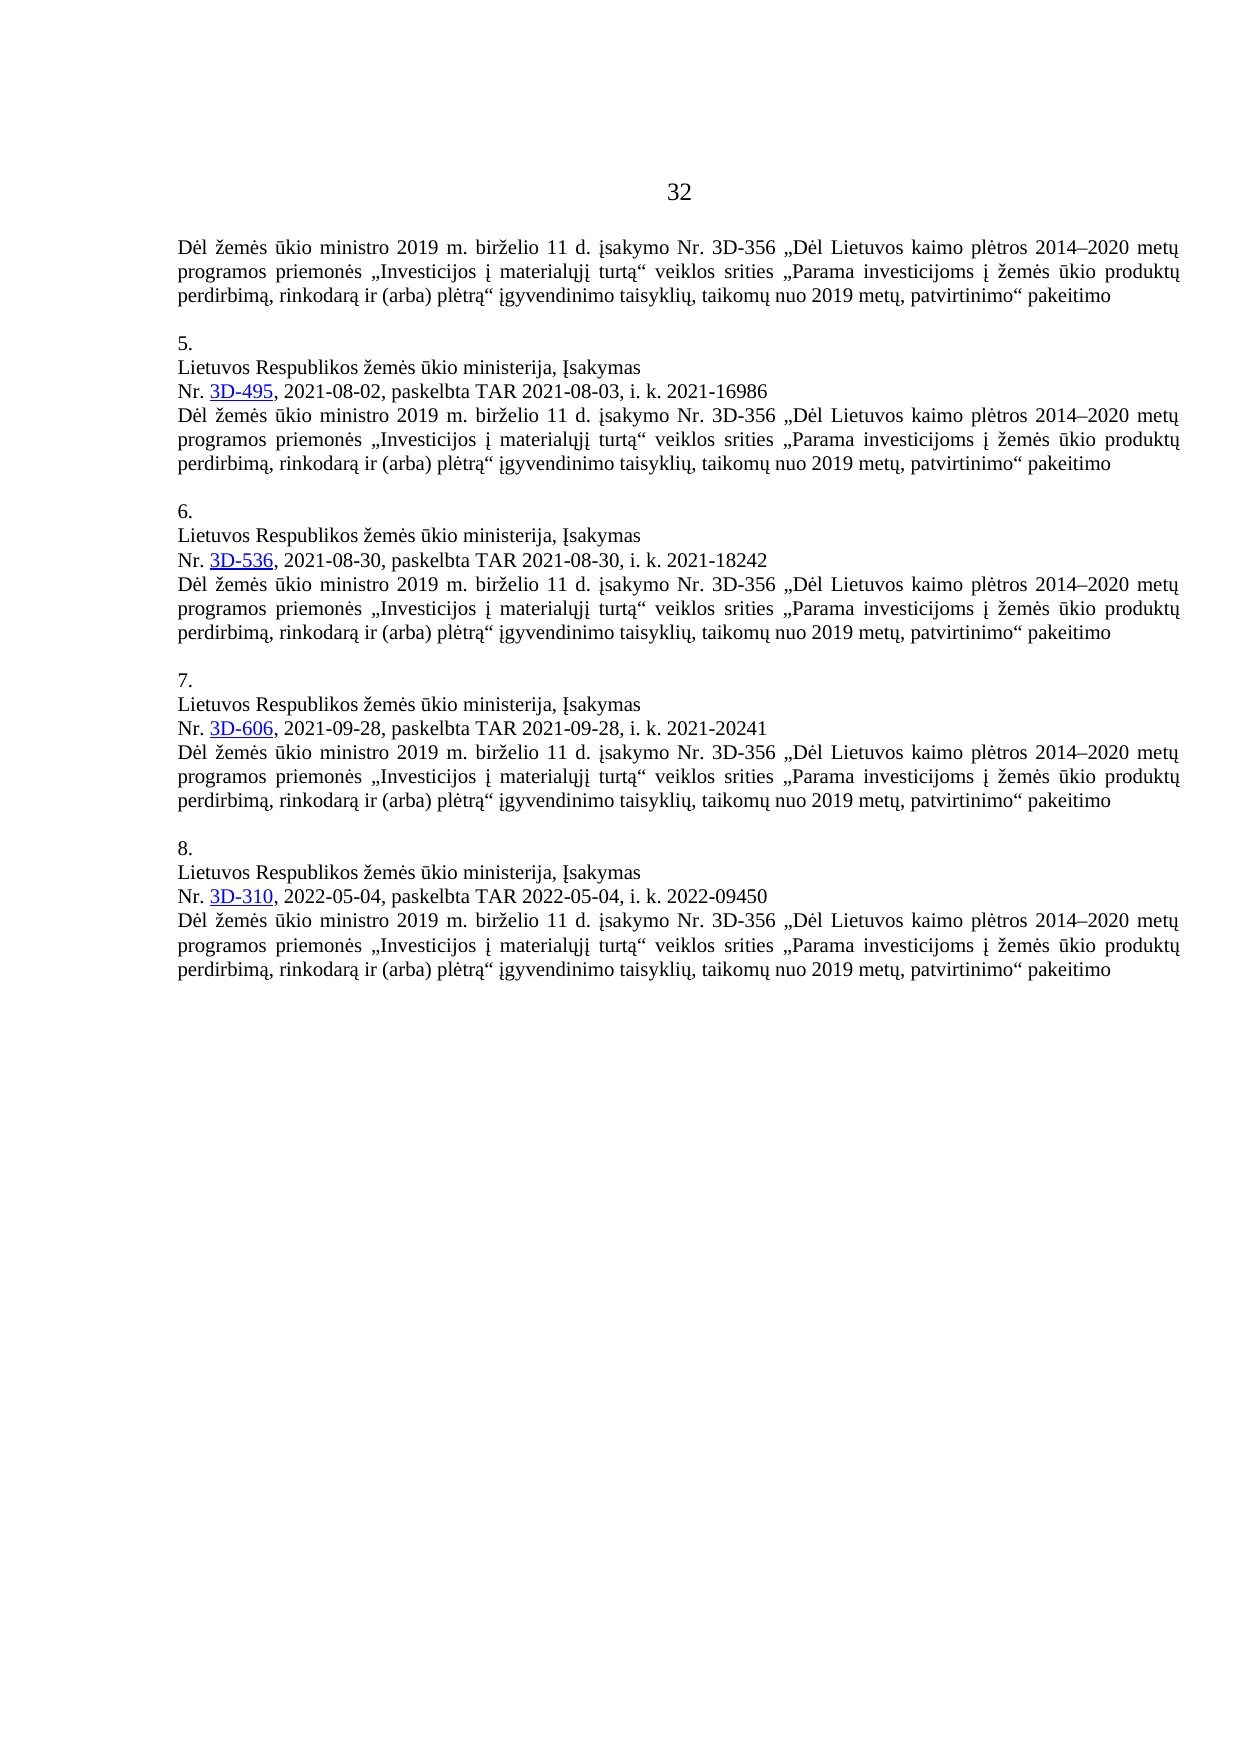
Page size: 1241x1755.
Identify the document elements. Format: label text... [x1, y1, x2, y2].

text Dėl žemės ūkio ministro 2019 m. birželio 11 d. įsakymo Nr. 3D-356 „Dėl Lietuvos kaimo plėtros 2014–2020 metų programos priemonės „Investicijos į materialųjį turtą“ veiklos srities „Parama investicijoms į žemės ūkio produktų perdirbimą, rinkodarą ir (arba) plėtrą“ įgyvendinimo taisyklių, taikomų nuo 2019 metų, patvirtinimo“ pakeitimo [177, 740, 1181, 812]
text Lietuvos Respublikos žemės ūkio ministerija, Įsakymas [177, 692, 1181, 716]
text Nr. 3D-310, 2022-05-04, paskelbta TAR 2022-05-04, i. k. 2022-09450 [177, 884, 1181, 908]
text Nr. 3D-606, 2021-09-28, paskelbta TAR 2021-09-28, i. k. 2021-20241 [177, 716, 1181, 740]
text Lietuvos Respublikos žemės ūkio ministerija, Įsakymas [177, 860, 1181, 884]
text 5. [177, 331, 1181, 355]
text Nr. 3D-495, 2021-08-02, paskelbta TAR 2021-08-03, i. k. 2021-16986 [177, 379, 1181, 403]
text Dėl žemės ūkio ministro 2019 m. birželio 11 d. įsakymo Nr. 3D-356 „Dėl Lietuvos kaimo plėtros 2014–2020 metų programos priemonės „Investicijos į materialųjį turtą“ veiklos srities „Parama investicijoms į žemės ūkio produktų perdirbimą, rinkodarą ir (arba) plėtrą“ įgyvendinimo taisyklių, taikomų nuo 2019 metų, patvirtinimo“ pakeitimo [177, 908, 1181, 981]
text 6. [177, 499, 1181, 523]
text Lietuvos Respublikos žemės ūkio ministerija, Įsakymas [177, 523, 1181, 547]
text Dėl žemės ūkio ministro 2019 m. birželio 11 d. įsakymo Nr. 3D-356 „Dėl Lietuvos kaimo plėtros 2014–2020 metų programos priemonės „Investicijos į materialųjį turtą“ veiklos srities „Parama investicijoms į žemės ūkio produktų perdirbimą, rinkodarą ir (arba) plėtrą“ įgyvendinimo taisyklių, taikomų nuo 2019 metų, patvirtinimo“ pakeitimo [177, 403, 1181, 475]
text 7. [177, 668, 1181, 692]
text Dėl žemės ūkio ministro 2019 m. birželio 11 d. įsakymo Nr. 3D-356 „Dėl Lietuvos kaimo plėtros 2014–2020 metų programos priemonės „Investicijos į materialųjį turtą“ veiklos srities „Parama investicijoms į žemės ūkio produktų perdirbimą, rinkodarą ir (arba) plėtrą“ įgyvendinimo taisyklių, taikomų nuo 2019 metų, patvirtinimo“ pakeitimo [177, 572, 1181, 644]
text Nr. 3D-536, 2021-08-30, paskelbta TAR 2021-08-30, i. k. 2021-18242 [177, 547, 1181, 572]
text Lietuvos Respublikos žemės ūkio ministerija, Įsakymas [177, 355, 1181, 379]
text 8. [177, 836, 1181, 860]
text Dėl žemės ūkio ministro 2019 m. birželio 11 d. įsakymo Nr. 3D-356 „Dėl Lietuvos kaimo plėtros 2014–2020 metų programos priemonės „Investicijos į materialųjį turtą“ veiklos srities „Parama investicijoms į žemės ūkio produktų perdirbimą, rinkodarą ir (arba) plėtrą“ įgyvendinimo taisyklių, taikomų nuo 2019 metų, patvirtinimo“ pakeitimo [177, 235, 1181, 307]
